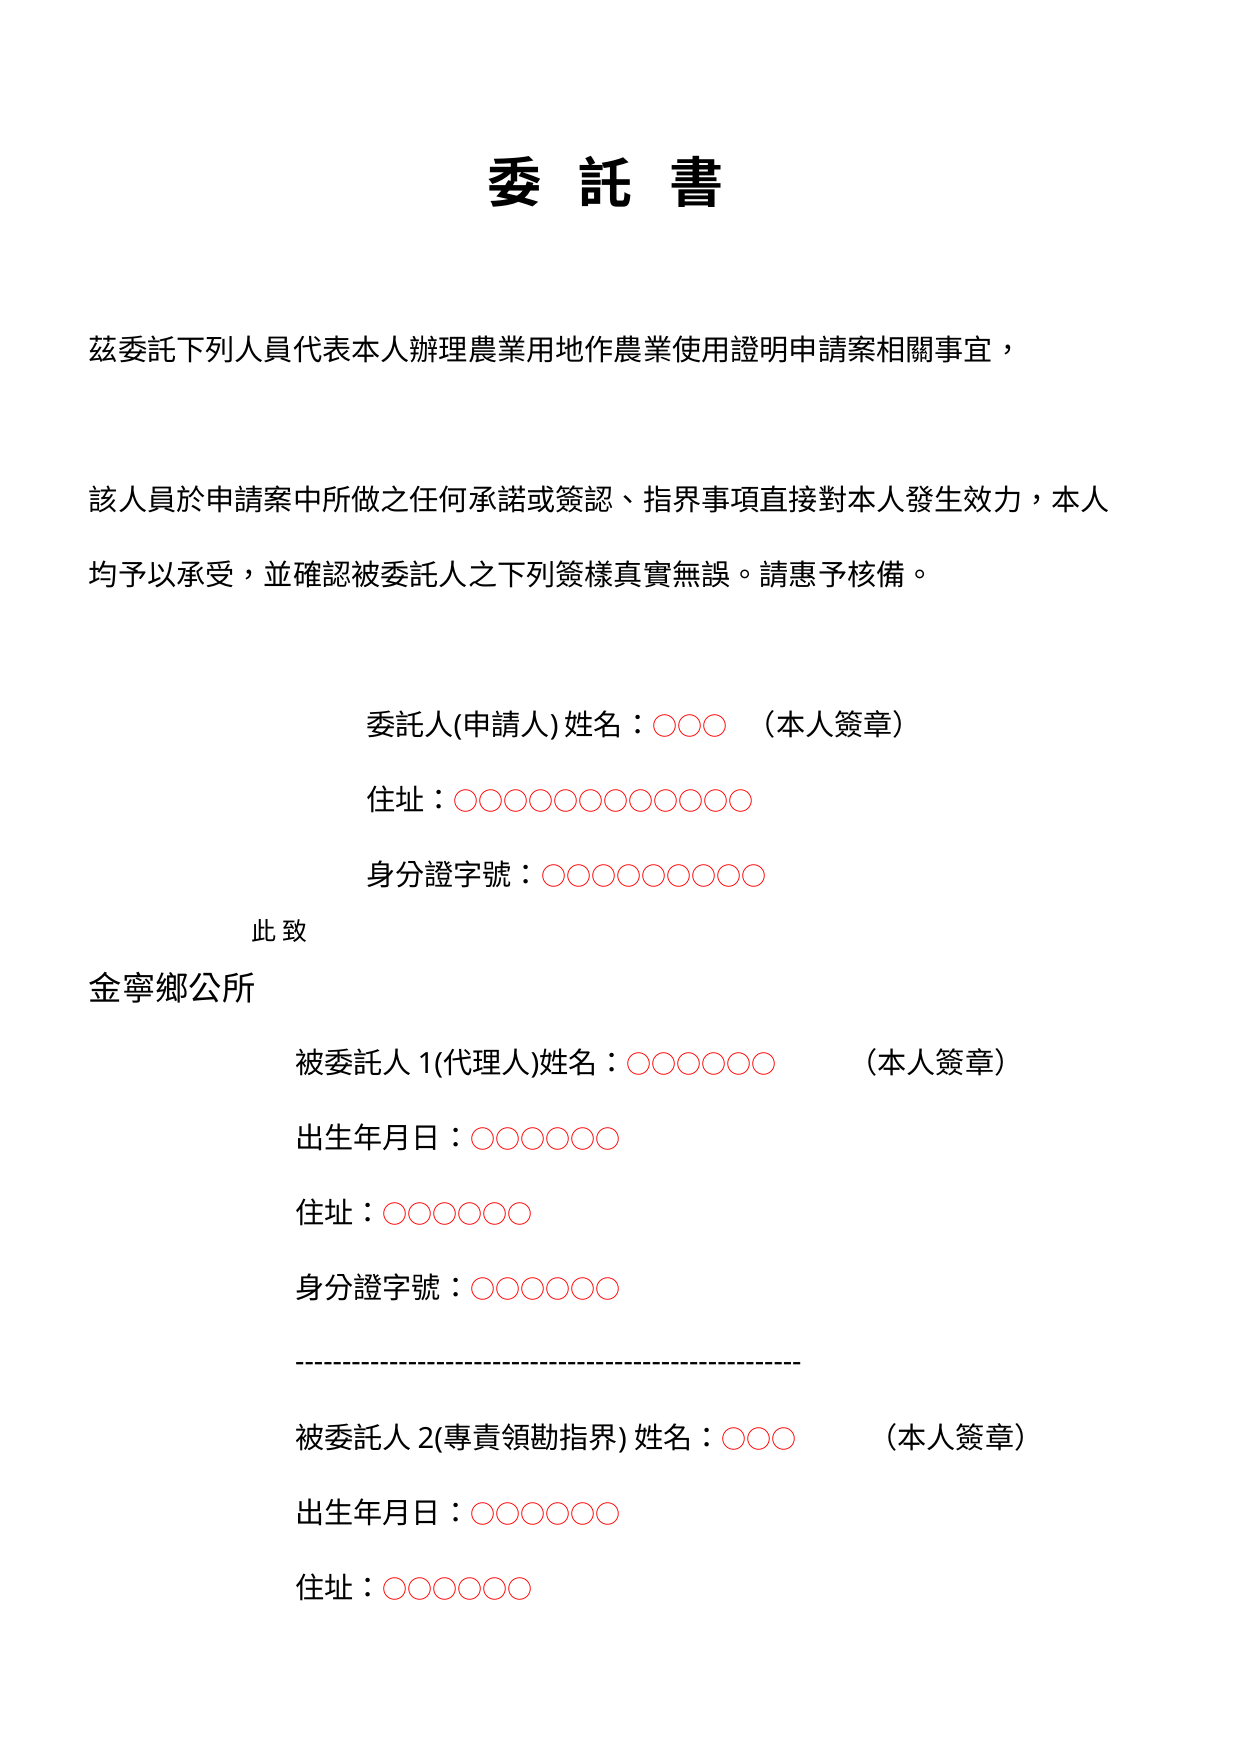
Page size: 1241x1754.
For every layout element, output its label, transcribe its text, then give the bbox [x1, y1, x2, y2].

text 身分證字號：○○○○○○ [89, 1248, 1122, 1323]
text 金寧鄉公所 [89, 948, 1122, 1023]
text 茲委託下列人員代表本人辦理農業用地作農業使用證明申請案相關事宜， [89, 310, 1122, 385]
text 被委託人1(代理人)姓名：○○○○○○ （本人簽章） [89, 1023, 1122, 1098]
text 出生年月日：○○○○○○ [89, 1098, 1122, 1173]
text ------------------------------------------------------ [89, 1323, 1122, 1398]
text 委託人(申請人) 姓名：○○○ （本人簽章） [89, 685, 1122, 760]
text 住址：○○○○○○ [89, 1548, 1122, 1623]
text 出生年月日：○○○○○○ [89, 1473, 1122, 1548]
text 住址：○○○○○○○○○○○○ [89, 760, 1122, 835]
text 委 託 書 [89, 123, 1122, 235]
text 身分證字號：○○○○○○○○○ [89, 835, 1122, 910]
text 該人員於申請案中所做之任何承諾或簽認、指界事項直接對本人發生效力，本人均予以承受，並確認被委託人之下列簽樣真實無誤。請惠予核備。 [89, 460, 1122, 610]
text 被委託人2(專責領勘指界) 姓名：○○○ （本人簽章） [89, 1398, 1122, 1473]
text 住址：○○○○○○ [89, 1173, 1122, 1248]
text 此 致 [89, 910, 1122, 948]
